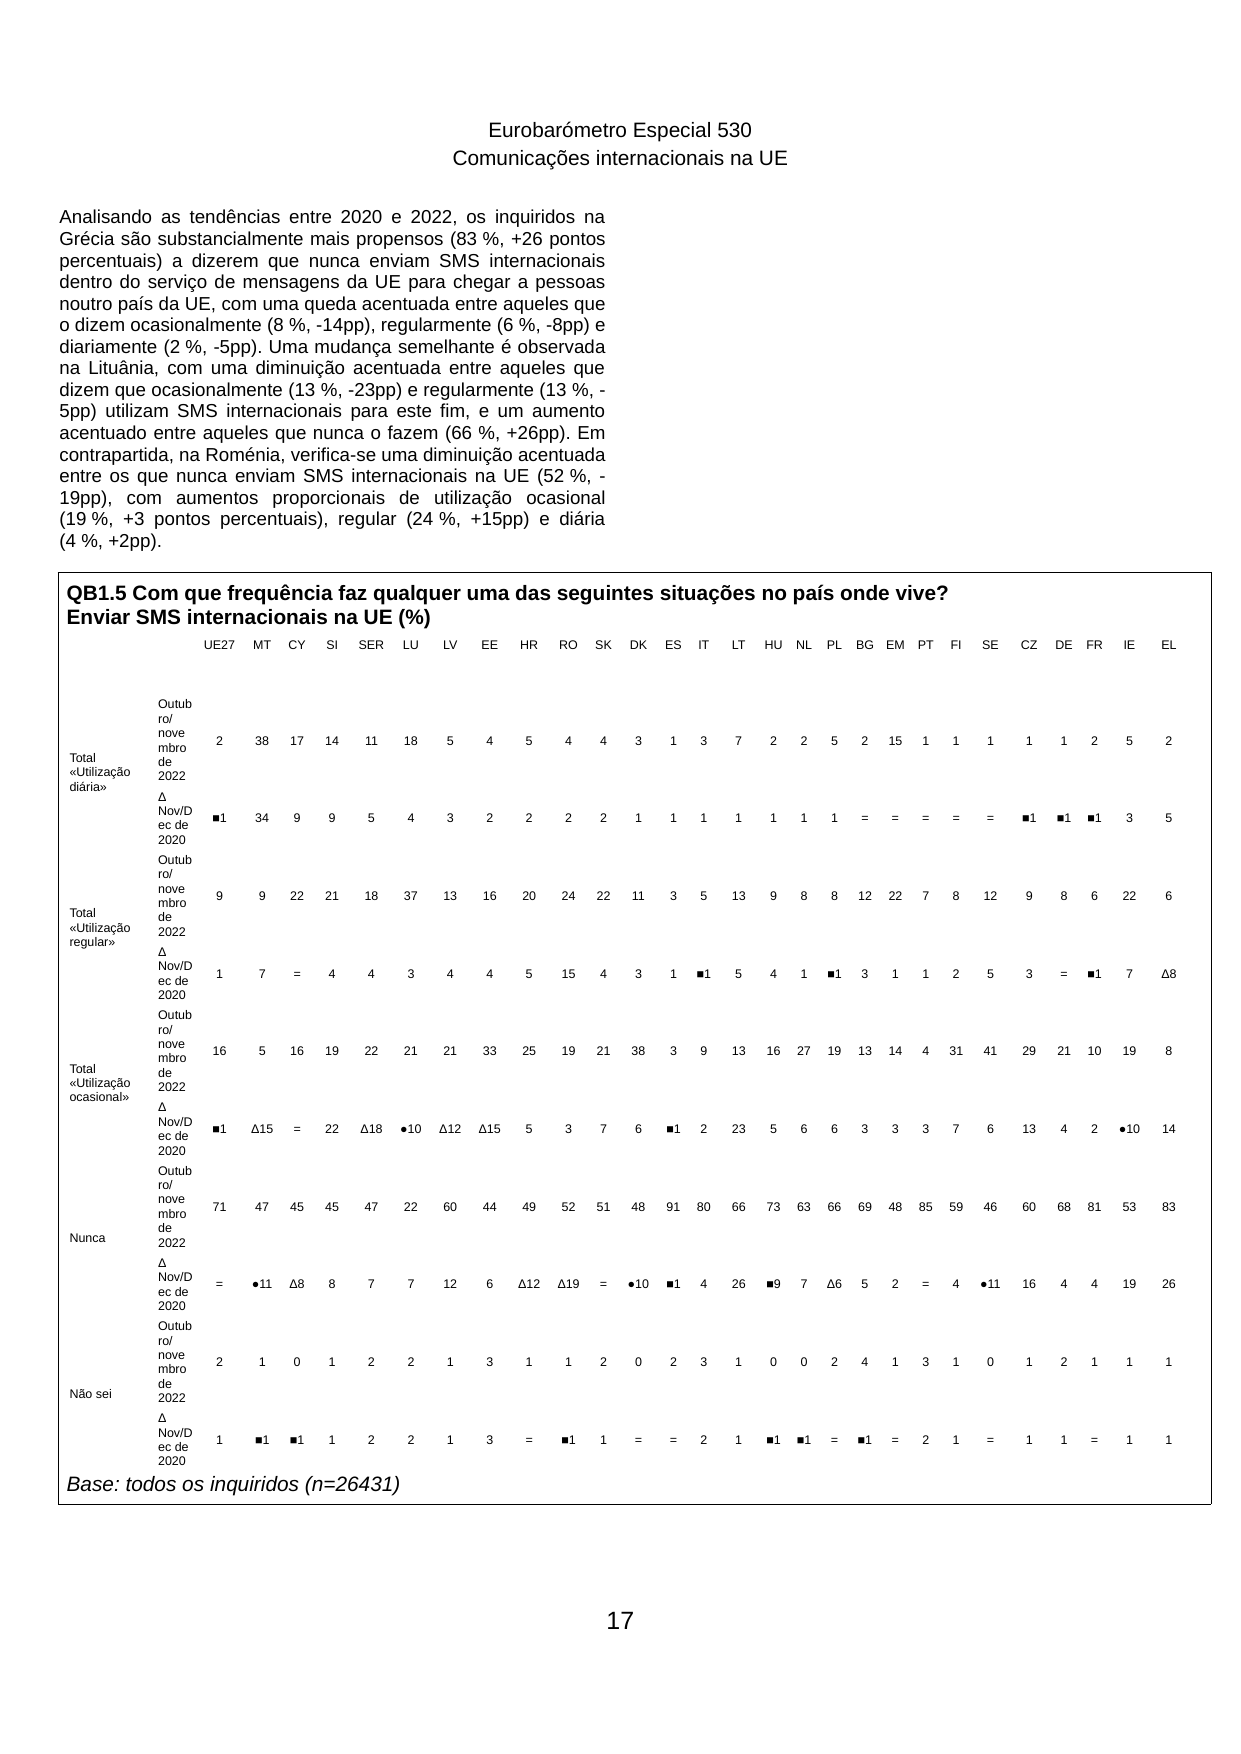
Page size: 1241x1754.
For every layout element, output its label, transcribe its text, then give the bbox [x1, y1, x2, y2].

table_cell 5 [819, 694, 849, 786]
table_cell 3 [430, 786, 470, 850]
table_cell 33 [470, 1005, 509, 1097]
table_cell [155, 662, 196, 694]
table_cell 85 [910, 1161, 941, 1253]
table_cell 6 [1149, 850, 1188, 942]
table_cell Δ8 [1149, 942, 1188, 1005]
table_cell 53 [1110, 1161, 1149, 1253]
table_cell 63 [789, 1161, 819, 1253]
table_cell [1079, 662, 1109, 694]
table_cell 22 [282, 850, 312, 942]
table_cell [850, 662, 880, 694]
table_cell 3 [549, 1097, 588, 1161]
table_cell 1 [719, 1316, 758, 1408]
table_cell ●11 [971, 1253, 1009, 1316]
table_cell 9 [196, 850, 242, 942]
table_cell 8 [789, 850, 819, 942]
table_header SI [312, 629, 351, 662]
table_cell 3 [1009, 942, 1049, 1005]
table_cell [430, 662, 470, 694]
table_cell 9 [312, 786, 351, 850]
table_cell 0 [282, 1316, 312, 1408]
table_cell [910, 662, 941, 694]
table_cell 1 [880, 942, 910, 1005]
table_header EL [1149, 629, 1188, 662]
table_cell 1 [941, 694, 971, 786]
table_cell 4 [1049, 1253, 1079, 1316]
table_cell = [658, 1408, 688, 1471]
table_cell 13 [719, 850, 758, 942]
table_header DK [619, 629, 658, 662]
table_cell 12 [430, 1253, 470, 1316]
table_cell 2 [658, 1316, 688, 1408]
table_cell ■1 [658, 1097, 688, 1161]
table_cell Δ6 [819, 1253, 849, 1316]
table_cell = [282, 1097, 312, 1161]
table_cell 1 [658, 694, 688, 786]
table_cell 21 [430, 1005, 470, 1097]
table_cell Outubro/novembro de 2022 [155, 850, 196, 942]
table_cell 1 [509, 1316, 549, 1408]
table_cell 1 [1110, 1316, 1149, 1408]
table_cell Não sei [66, 1316, 155, 1471]
table_cell ■1 [688, 942, 719, 1005]
table_cell 4 [470, 694, 509, 786]
table_cell 15 [880, 694, 910, 786]
table_header PL [819, 629, 849, 662]
table_cell 2 [758, 694, 788, 786]
table_cell 2 [509, 786, 549, 850]
table_cell 1 [1049, 694, 1079, 786]
table_header HR [509, 629, 549, 662]
table_cell 6 [1079, 850, 1109, 942]
table_cell [351, 662, 391, 694]
table_cell 19 [819, 1005, 849, 1097]
table_cell Outubro/novembro de 2022 [155, 1316, 196, 1408]
table_cell 46 [971, 1161, 1009, 1253]
table_cell 29 [1009, 1005, 1049, 1097]
table_header BG [850, 629, 880, 662]
table_cell 12 [971, 850, 1009, 942]
table_cell 9 [282, 786, 312, 850]
table_cell 26 [719, 1253, 758, 1316]
table_cell 38 [242, 694, 282, 786]
table_cell 1 [819, 786, 849, 850]
table_cell 47 [351, 1161, 391, 1253]
table_cell [1149, 662, 1188, 694]
table_cell 1 [941, 1316, 971, 1408]
table_cell Outubro/novembro de 2022 [155, 1161, 196, 1253]
table_cell 1 [619, 786, 658, 850]
table_cell 3 [658, 1005, 688, 1097]
table_cell 16 [196, 1005, 242, 1097]
table_cell 49 [509, 1161, 549, 1253]
table_cell [619, 662, 658, 694]
table_cell 19 [549, 1005, 588, 1097]
table_cell 2 [819, 1316, 849, 1408]
table_cell [588, 662, 618, 694]
table_cell Total «Utilização regular» [66, 850, 155, 1005]
table_cell ■9 [758, 1253, 788, 1316]
table_cell 6 [619, 1097, 658, 1161]
table_cell 5 [1149, 786, 1188, 850]
table_cell 2 [850, 694, 880, 786]
table_cell 7 [391, 1253, 430, 1316]
table_cell 2 [941, 942, 971, 1005]
table_cell 91 [658, 1161, 688, 1253]
table_cell 2 [1149, 694, 1188, 786]
table_cell [941, 662, 971, 694]
table_cell 0 [758, 1316, 788, 1408]
table_cell = [509, 1408, 549, 1471]
table_header EM [880, 629, 910, 662]
table_cell 4 [312, 942, 351, 1005]
table_cell 60 [1009, 1161, 1049, 1253]
table_cell 13 [430, 850, 470, 942]
table_header HU [758, 629, 788, 662]
table_cell Outubro/novembro de 2022 [155, 1005, 196, 1097]
table_header FR [1079, 629, 1109, 662]
table_cell 1 [430, 1408, 470, 1471]
table_cell 1 [1009, 1408, 1049, 1471]
table_cell ■1 [1009, 786, 1049, 850]
table_cell 3 [391, 942, 430, 1005]
table_cell [758, 662, 788, 694]
table_cell 1 [588, 1408, 618, 1471]
table_cell 51 [588, 1161, 618, 1253]
table_cell ■1 [1079, 942, 1109, 1005]
table_cell 7 [1110, 942, 1149, 1005]
table_header UE27 [196, 629, 242, 662]
table_header IT [688, 629, 719, 662]
table_cell 5 [971, 942, 1009, 1005]
table_cell 5 [688, 850, 719, 942]
table_cell 6 [971, 1097, 1009, 1161]
table_cell Total «Utilização diária» [66, 694, 155, 850]
table_cell Δ Nov/Dec de 2020 [155, 942, 196, 1005]
table_cell ■1 [1079, 786, 1109, 850]
table_cell 8 [1049, 850, 1079, 942]
table_cell 41 [971, 1005, 1009, 1097]
table_cell [658, 662, 688, 694]
table_cell 69 [850, 1161, 880, 1253]
table_cell 6 [470, 1253, 509, 1316]
table_cell 4 [470, 942, 509, 1005]
table_cell [509, 662, 549, 694]
table_header RO [549, 629, 588, 662]
table_cell 4 [1049, 1097, 1079, 1161]
table_cell = [1079, 1408, 1109, 1471]
table_header FI [941, 629, 971, 662]
table_cell 2 [1079, 694, 1109, 786]
table_cell 59 [941, 1161, 971, 1253]
table_cell 5 [1110, 694, 1149, 786]
table_cell 45 [282, 1161, 312, 1253]
table_cell 3 [910, 1097, 941, 1161]
table_cell 18 [351, 850, 391, 942]
table_header CZ [1009, 629, 1049, 662]
table_cell 6 [789, 1097, 819, 1161]
table_cell 1 [312, 1316, 351, 1408]
table_cell 66 [719, 1161, 758, 1253]
table_cell [1049, 662, 1079, 694]
table_cell 2 [391, 1408, 430, 1471]
table_cell 2 [391, 1316, 430, 1408]
table_cell 4 [391, 786, 430, 850]
table_cell 2 [688, 1408, 719, 1471]
table_cell ■1 [658, 1253, 688, 1316]
table_header LV [430, 629, 470, 662]
table_cell = [588, 1253, 618, 1316]
table_cell [391, 662, 430, 694]
table_cell 17 [282, 694, 312, 786]
text Analisando as tendências entre 2020 e 2022, os inquiridos na Grécia são substancialmente mais propensos (83 %, +26 pontos percentuais) a dizerem que nunca enviam SMS internacionais dentro do serviço de mensagens da UE para chegar a pessoas noutro país da UE, com uma queda acentuada entre aqueles que o dizem ocasionalmente (8 %, -14pp), regularmente (6 %, -8pp) e diariamente (2 %, -5pp). Uma mudança semelhante é observada na Lituânia, com uma diminuição acentuada entre aqueles que dizem que ocasionalmente (13 %, -23pp) e regularmente (13 %, -5pp) utilizam SMS internacionais para este fim, e um aumento acentuado entre aqueles que nunca o fazem (66 %, +26pp). Em contrapartida, na Roménia, verifica-se uma diminuição acentuada entre os que nunca enviam SMS internacionais na UE (52 %, -19pp), com aumentos proporcionais de utilização ocasional (19 %, +3 pontos percentuais), regular (24 %, +15pp) e diária (4 %, +2pp). [59, 206, 605, 551]
table_cell 4 [430, 942, 470, 1005]
table_cell 2 [196, 694, 242, 786]
table_cell 8 [312, 1253, 351, 1316]
table_cell 9 [242, 850, 282, 942]
table_cell 3 [470, 1316, 509, 1408]
table_cell 14 [1149, 1097, 1188, 1161]
table_cell 5 [509, 694, 549, 786]
table_cell 22 [391, 1161, 430, 1253]
table_cell 9 [1009, 850, 1049, 942]
table_cell Δ19 [549, 1253, 588, 1316]
table_header [155, 629, 196, 662]
table_cell ■1 [242, 1408, 282, 1471]
table_cell 2 [549, 786, 588, 850]
table_cell 31 [941, 1005, 971, 1097]
table_cell 1 [941, 1408, 971, 1471]
table_cell 22 [588, 850, 618, 942]
table_cell 1 [1009, 1316, 1049, 1408]
table_header SK [588, 629, 618, 662]
table_cell 24 [549, 850, 588, 942]
table_cell 9 [688, 1005, 719, 1097]
table_cell Δ Nov/Dec de 2020 [155, 1097, 196, 1161]
table_cell 10 [1079, 1005, 1109, 1097]
table_cell 1 [880, 1316, 910, 1408]
table_cell 4 [688, 1253, 719, 1316]
table_cell 1 [242, 1316, 282, 1408]
table_cell 2 [688, 1097, 719, 1161]
table_cell Outubro/novembro de 2022 [155, 694, 196, 786]
table_cell 1 [196, 942, 242, 1005]
table_cell = [819, 1408, 849, 1471]
table_cell 5 [509, 942, 549, 1005]
table_cell ■1 [1049, 786, 1079, 850]
table_cell 21 [1049, 1005, 1079, 1097]
table_cell = [941, 786, 971, 850]
table_cell 68 [1049, 1161, 1079, 1253]
table_cell 18 [391, 694, 430, 786]
table_cell 6 [819, 1097, 849, 1161]
table_cell 21 [312, 850, 351, 942]
table_cell 60 [430, 1161, 470, 1253]
table_cell [312, 662, 351, 694]
table_cell 19 [312, 1005, 351, 1097]
table_cell 66 [819, 1161, 849, 1253]
table_cell 1 [1079, 1316, 1109, 1408]
table_cell = [971, 786, 1009, 850]
table_cell 1 [549, 1316, 588, 1408]
table_cell 8 [1149, 1005, 1188, 1097]
table_cell 47 [242, 1161, 282, 1253]
table_cell 5 [509, 1097, 549, 1161]
table_cell [789, 662, 819, 694]
table_cell 81 [1079, 1161, 1109, 1253]
table_cell [1009, 662, 1049, 694]
table_cell 22 [351, 1005, 391, 1097]
table_cell 22 [312, 1097, 351, 1161]
table_cell 48 [619, 1161, 658, 1253]
table_cell 7 [941, 1097, 971, 1161]
table_cell Δ Nov/Dec de 2020 [155, 786, 196, 850]
table_cell 5 [430, 694, 470, 786]
table_cell 3 [910, 1316, 941, 1408]
table_header LU [391, 629, 430, 662]
table_cell 1 [1110, 1408, 1149, 1471]
table_cell 3 [688, 694, 719, 786]
table_cell 34 [242, 786, 282, 850]
table_cell 73 [758, 1161, 788, 1253]
table_cell 4 [588, 942, 618, 1005]
table_cell = [1049, 942, 1079, 1005]
table_cell 4 [588, 694, 618, 786]
table_cell ●10 [1110, 1097, 1149, 1161]
table_cell 3 [850, 1097, 880, 1161]
table_cell 25 [509, 1005, 549, 1097]
table_cell 1 [719, 1408, 758, 1471]
table_cell ■1 [850, 1408, 880, 1471]
table_cell 3 [470, 1408, 509, 1471]
table_cell ■1 [758, 1408, 788, 1471]
table_cell 4 [758, 942, 788, 1005]
table_cell 2 [351, 1408, 391, 1471]
table_cell 1 [658, 942, 688, 1005]
table_cell Δ15 [242, 1097, 282, 1161]
table_cell 2 [1049, 1316, 1079, 1408]
table_cell 3 [850, 942, 880, 1005]
table_cell ■1 [196, 786, 242, 850]
table_header LT [719, 629, 758, 662]
table_cell ■1 [196, 1097, 242, 1161]
table_header [66, 629, 155, 662]
table_cell 7 [719, 694, 758, 786]
table_cell ■1 [819, 942, 849, 1005]
table_cell 7 [789, 1253, 819, 1316]
table_cell Total «Utilização ocasional» [66, 1005, 155, 1161]
table_cell [66, 662, 155, 694]
table_cell 5 [850, 1253, 880, 1316]
table_cell 16 [758, 1005, 788, 1097]
table_cell 1 [758, 786, 788, 850]
table_cell 22 [880, 850, 910, 942]
table_cell 8 [941, 850, 971, 942]
table_cell ■1 [549, 1408, 588, 1471]
table_cell 1 [658, 786, 688, 850]
table_cell 1 [430, 1316, 470, 1408]
table_cell 7 [242, 942, 282, 1005]
table_cell [688, 662, 719, 694]
text Enviar SMS internacionais na UE (%) [66, 605, 1202, 629]
table_cell 4 [1079, 1253, 1109, 1316]
table_cell 5 [242, 1005, 282, 1097]
table_cell 7 [351, 1253, 391, 1316]
table_cell ■1 [282, 1408, 312, 1471]
text Base: todos os inquiridos (n=26431) [66, 1471, 1202, 1495]
table_cell 2 [1079, 1097, 1109, 1161]
table_cell Δ Nov/Dec de 2020 [155, 1253, 196, 1316]
table_cell 11 [619, 850, 658, 942]
table_cell [719, 662, 758, 694]
table_cell [196, 662, 242, 694]
table_cell 45 [312, 1161, 351, 1253]
table_cell = [971, 1408, 1009, 1471]
table_header EE [470, 629, 509, 662]
table_cell [1110, 662, 1149, 694]
table_header CY [282, 629, 312, 662]
table_cell 20 [509, 850, 549, 942]
table_cell 1 [910, 942, 941, 1005]
table_cell 1 [1009, 694, 1049, 786]
table_cell 2 [196, 1316, 242, 1408]
table_header MT [242, 629, 282, 662]
table_cell 3 [688, 1316, 719, 1408]
table_cell 1 [789, 786, 819, 850]
table_cell 4 [351, 942, 391, 1005]
table_cell 38 [619, 1005, 658, 1097]
table_cell [242, 662, 282, 694]
table_cell 0 [971, 1316, 1009, 1408]
table_cell 21 [391, 1005, 430, 1097]
table_cell 83 [1149, 1161, 1188, 1253]
table_cell = [910, 1253, 941, 1316]
table_cell 37 [391, 850, 430, 942]
table_cell = [196, 1253, 242, 1316]
table_cell [549, 662, 588, 694]
table_cell 23 [719, 1097, 758, 1161]
table_cell = [619, 1408, 658, 1471]
table_cell 12 [850, 850, 880, 942]
table_cell 13 [719, 1005, 758, 1097]
table_cell 3 [619, 942, 658, 1005]
table_cell 1 [971, 694, 1009, 786]
table_cell ●11 [242, 1253, 282, 1316]
table_cell = [282, 942, 312, 1005]
table_cell 1 [789, 942, 819, 1005]
table_cell Δ18 [351, 1097, 391, 1161]
table_cell [282, 662, 312, 694]
table_cell 8 [819, 850, 849, 942]
table_cell 22 [1110, 850, 1149, 942]
table_cell 3 [658, 850, 688, 942]
table_cell 1 [910, 694, 941, 786]
table_cell 0 [619, 1316, 658, 1408]
table_cell 14 [312, 694, 351, 786]
table_cell 21 [588, 1005, 618, 1097]
table_cell 11 [351, 694, 391, 786]
table_cell Δ15 [470, 1097, 509, 1161]
table_cell 0 [789, 1316, 819, 1408]
table_cell 2 [588, 786, 618, 850]
table_cell Nunca [66, 1161, 155, 1316]
table_cell Δ12 [509, 1253, 549, 1316]
table_cell = [880, 1408, 910, 1471]
table_header ES [658, 629, 688, 662]
table_cell Δ8 [282, 1253, 312, 1316]
table_cell [470, 662, 509, 694]
table_cell 52 [549, 1161, 588, 1253]
table_cell 7 [588, 1097, 618, 1161]
table_cell 1 [719, 786, 758, 850]
table_cell 3 [880, 1097, 910, 1161]
table_cell 13 [850, 1005, 880, 1097]
table_cell 1 [196, 1408, 242, 1471]
table_cell 5 [351, 786, 391, 850]
table_header NL [789, 629, 819, 662]
table_cell 1 [1149, 1316, 1188, 1408]
table_cell 1 [312, 1408, 351, 1471]
table_header DE [1049, 629, 1079, 662]
table_cell 4 [549, 694, 588, 786]
table_cell = [850, 786, 880, 850]
table_cell [819, 662, 849, 694]
table_cell 2 [470, 786, 509, 850]
table_cell [971, 662, 1009, 694]
table_header IE [1110, 629, 1149, 662]
table_cell 15 [549, 942, 588, 1005]
table_cell 4 [941, 1253, 971, 1316]
table_cell 14 [880, 1005, 910, 1097]
table_cell 80 [688, 1161, 719, 1253]
table_cell 19 [1110, 1253, 1149, 1316]
table_cell 16 [470, 850, 509, 942]
table_cell 5 [719, 942, 758, 1005]
table_cell 2 [910, 1408, 941, 1471]
table_cell Δ Nov/Dec de 2020 [155, 1408, 196, 1471]
table_cell 5 [758, 1097, 788, 1161]
table_cell 2 [880, 1253, 910, 1316]
table_header SER [351, 629, 391, 662]
table_cell Δ12 [430, 1097, 470, 1161]
table_header SE [971, 629, 1009, 662]
table_cell [880, 662, 910, 694]
table_cell ■1 [789, 1408, 819, 1471]
table_cell 19 [1110, 1005, 1149, 1097]
table_cell 44 [470, 1161, 509, 1253]
table_cell 2 [588, 1316, 618, 1408]
table_cell 16 [282, 1005, 312, 1097]
table_cell 13 [1009, 1097, 1049, 1161]
table_cell = [880, 786, 910, 850]
table_cell = [910, 786, 941, 850]
table_cell 48 [880, 1161, 910, 1253]
table_cell 1 [1049, 1408, 1079, 1471]
table_cell ●10 [391, 1097, 430, 1161]
table_cell 27 [789, 1005, 819, 1097]
table_cell 4 [850, 1316, 880, 1408]
table_cell 7 [910, 850, 941, 942]
table_cell 71 [196, 1161, 242, 1253]
table_cell 2 [789, 694, 819, 786]
table_cell 26 [1149, 1253, 1188, 1316]
text QB1.5 Com que frequência faz qualquer uma das seguintes situações no país onde vive? [66, 581, 1202, 605]
table_cell 9 [758, 850, 788, 942]
table_cell 16 [1009, 1253, 1049, 1316]
table_cell 1 [688, 786, 719, 850]
table_cell 3 [1110, 786, 1149, 850]
table_cell 4 [910, 1005, 941, 1097]
table_cell ●10 [619, 1253, 658, 1316]
table_header PT [910, 629, 941, 662]
table_cell 3 [619, 694, 658, 786]
table_cell 2 [351, 1316, 391, 1408]
table_cell 1 [1149, 1408, 1188, 1471]
